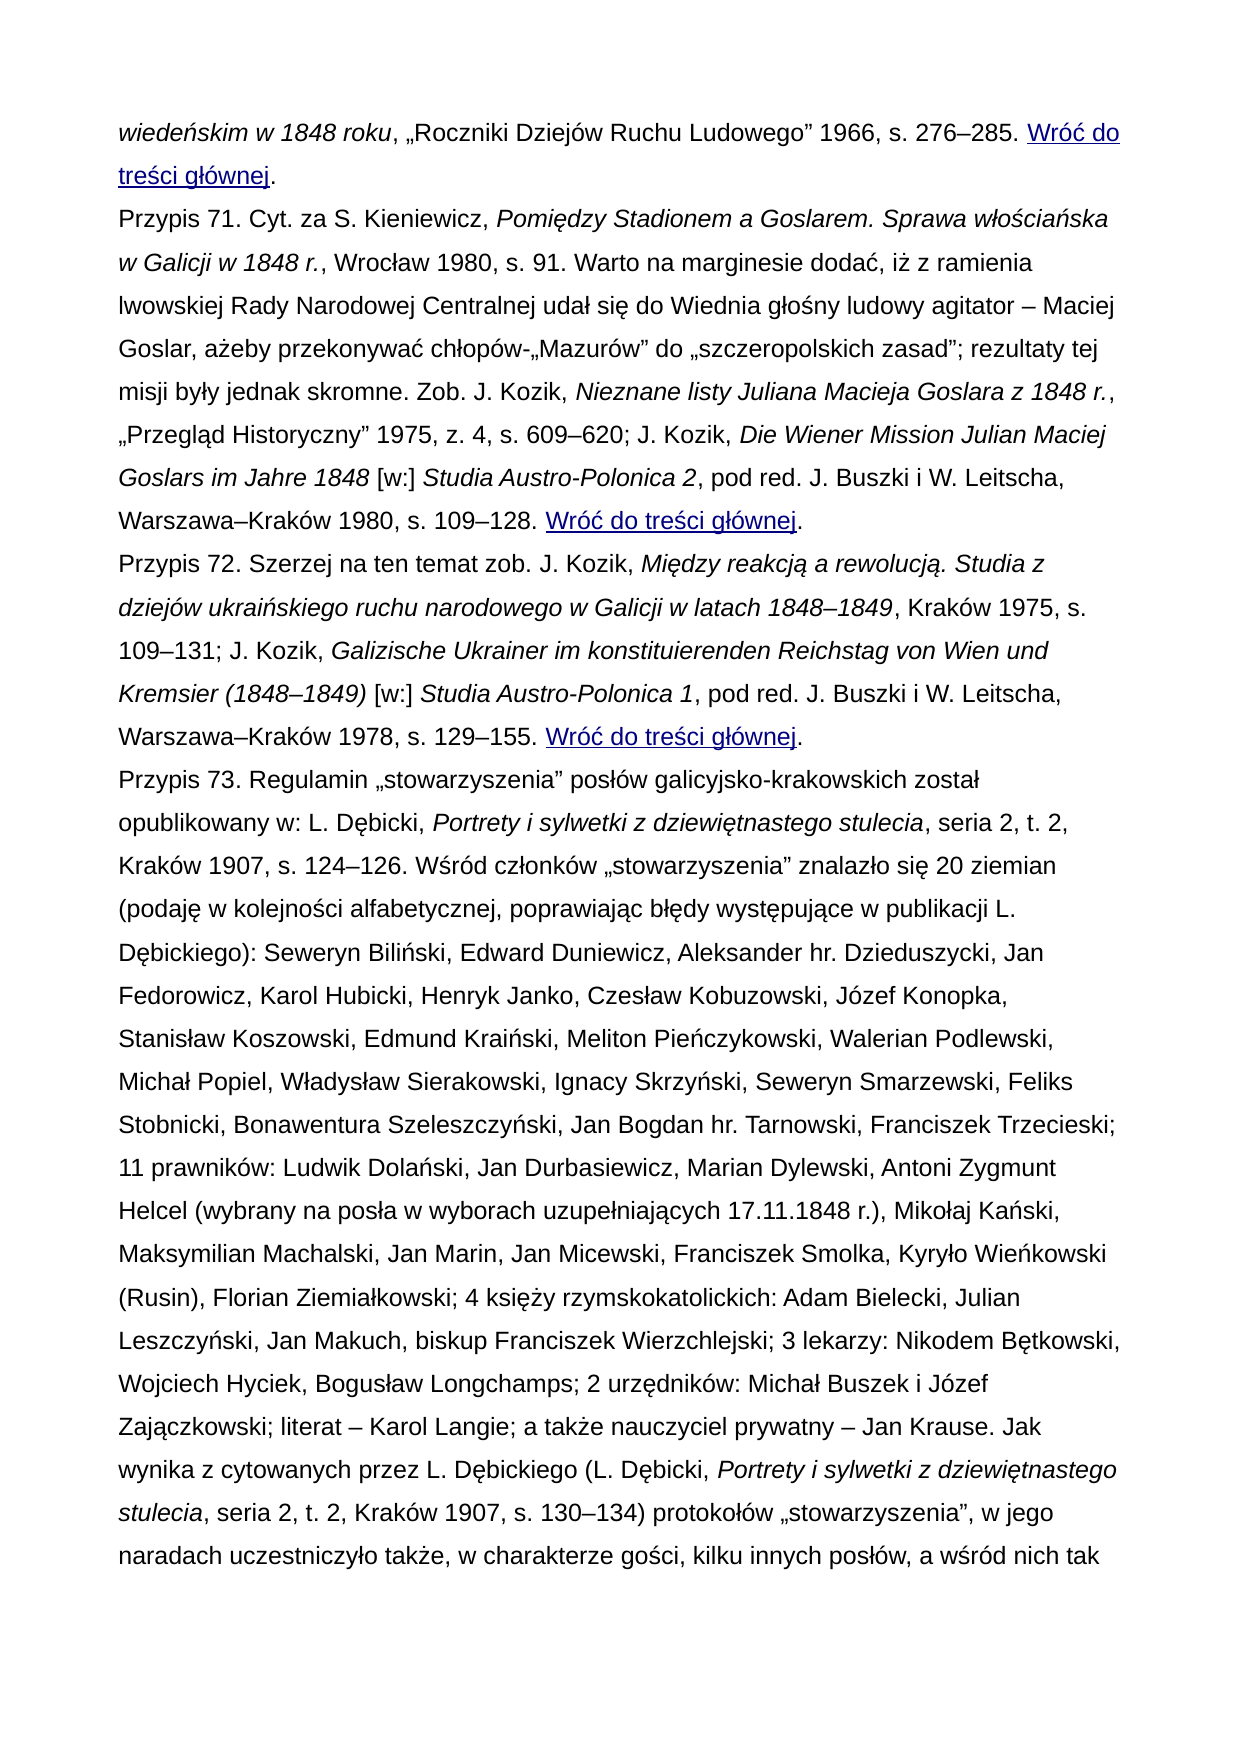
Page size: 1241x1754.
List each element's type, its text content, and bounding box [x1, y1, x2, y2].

text Przypis 73. Regulamin „stowarzyszenia” posłów galicyjsko-krakowskich został opublikowany w: L. Dębicki, Portrety i sylwetki z dziewiętnastego stulecia, seria 2, t. 2, Kraków 1907, s. 124–126. Wśród członków „stowarzyszenia” znalazło się 20 ziemian (podaję w kolejności alfabetycznej, poprawiając błędy występujące w publikacji L. Dębickiego): Seweryn Biliński, Edward Duniewicz, Aleksander hr. Dzieduszycki, Jan Fedorowicz, Karol Hubicki, Henryk Janko, Czesław Kobuzowski, Józef Konopka, Stanisław Koszowski, Edmund Kraiński, Meliton Pieńczykowski, Walerian Podlewski, Michał Popiel, Władysław Sierakowski, Ignacy Skrzyński, Seweryn Smarzewski, Feliks Stobnicki, Bonawentura Szeleszczyński, Jan Bogdan hr. Tarnowski, Franciszek Trzecieski; 11 prawników: Ludwik Dolański, Jan Durbasiewicz, Marian Dylewski, Antoni Zygmunt Helcel (wybrany na posła w wyborach uzupełniających 17.11.1848 r.), Mikołaj Kański, Maksymilian Machalski, Jan Marin, Jan Micewski, Franciszek Smolka, Kyryło Wieńkowski (Rusin), Florian Ziemiałkowski; 4 księży rzymskokatolickich: Adam Bielecki, Julian Leszczyński, Jan Makuch, biskup Franciszek Wierzchlejski; 3 lekarzy: Nikodem Bętkowski, Wojciech Hyciek, Bogusław Longchamps; 2 urzędników: Michał Buszek i Józef Zajączkowski; literat – Karol Langie; a także nauczyciel prywatny – Jan Krause. Jak wynika z cytowanych przez L. Dębickiego (L. Dębicki, Portrety i sylwetki z dziewiętnastego stulecia, seria 2, t. 2, Kraków 1907, s. 130–134) protokołów „stowarzyszenia”, w jego naradach uczestniczyło także, w charakterze gości, kilku innych posłów, a wśród nich tak [118, 765, 1122, 1570]
text Przypis 72. Szerzej na ten temat zob. J. Kozik, Między reakcją a rewolucją. Studia z dziejów ukraińskiego ruchu narodowego w Galicji w latach 1848–1849, Kraków 1975, s. 109–131; J. Kozik, Galizische Ukrainer im konstituierenden Reichstag von Wien und Kremsier (1848–1849) [w:] Studia Austro-Polonica 1, pod red. J. Buszki i W. Leitscha, Warszawa–Kraków 1978, s. 129–155. Wróć do treści głównej. [118, 549, 1122, 751]
text Przypis 71. Cyt. za S. Kieniewicz, Pomiędzy Stadionem a Goslarem. Sprawa włościańska w Galicji w 1848 r., Wrocław 1980, s. 91. Warto na marginesie dodać, iż z ramienia lwowskiej Rady Narodowej Centralnej udał się do Wiednia głośny ludowy agitator – Maciej Goslar, ażeby przekonywać chłopów-„Mazurów” do „szczeropolskich zasad”; rezultaty tej misji były jednak skromne. Zob. J. Kozik, Nieznane listy Juliana Macieja Goslara z 1848 r., „Przegląd Historyczny” 1975, z. 4, s. 609–620; J. Kozik, Die Wiener Mission Julian Maciej Goslars im Jahre 1848 [w:] Studia Austro-Polonica 2, pod red. J. Buszki i W. Leitscha, Warszawa–Kraków 1980, s. 109–128. Wróć do treści głównej. [118, 204, 1122, 535]
text wiedeńskim w 1848 roku, „Roczniki Dziejów Ruchu Ludowego” 1966, s. 276–285. Wróć do treści głównej. [118, 118, 1122, 190]
